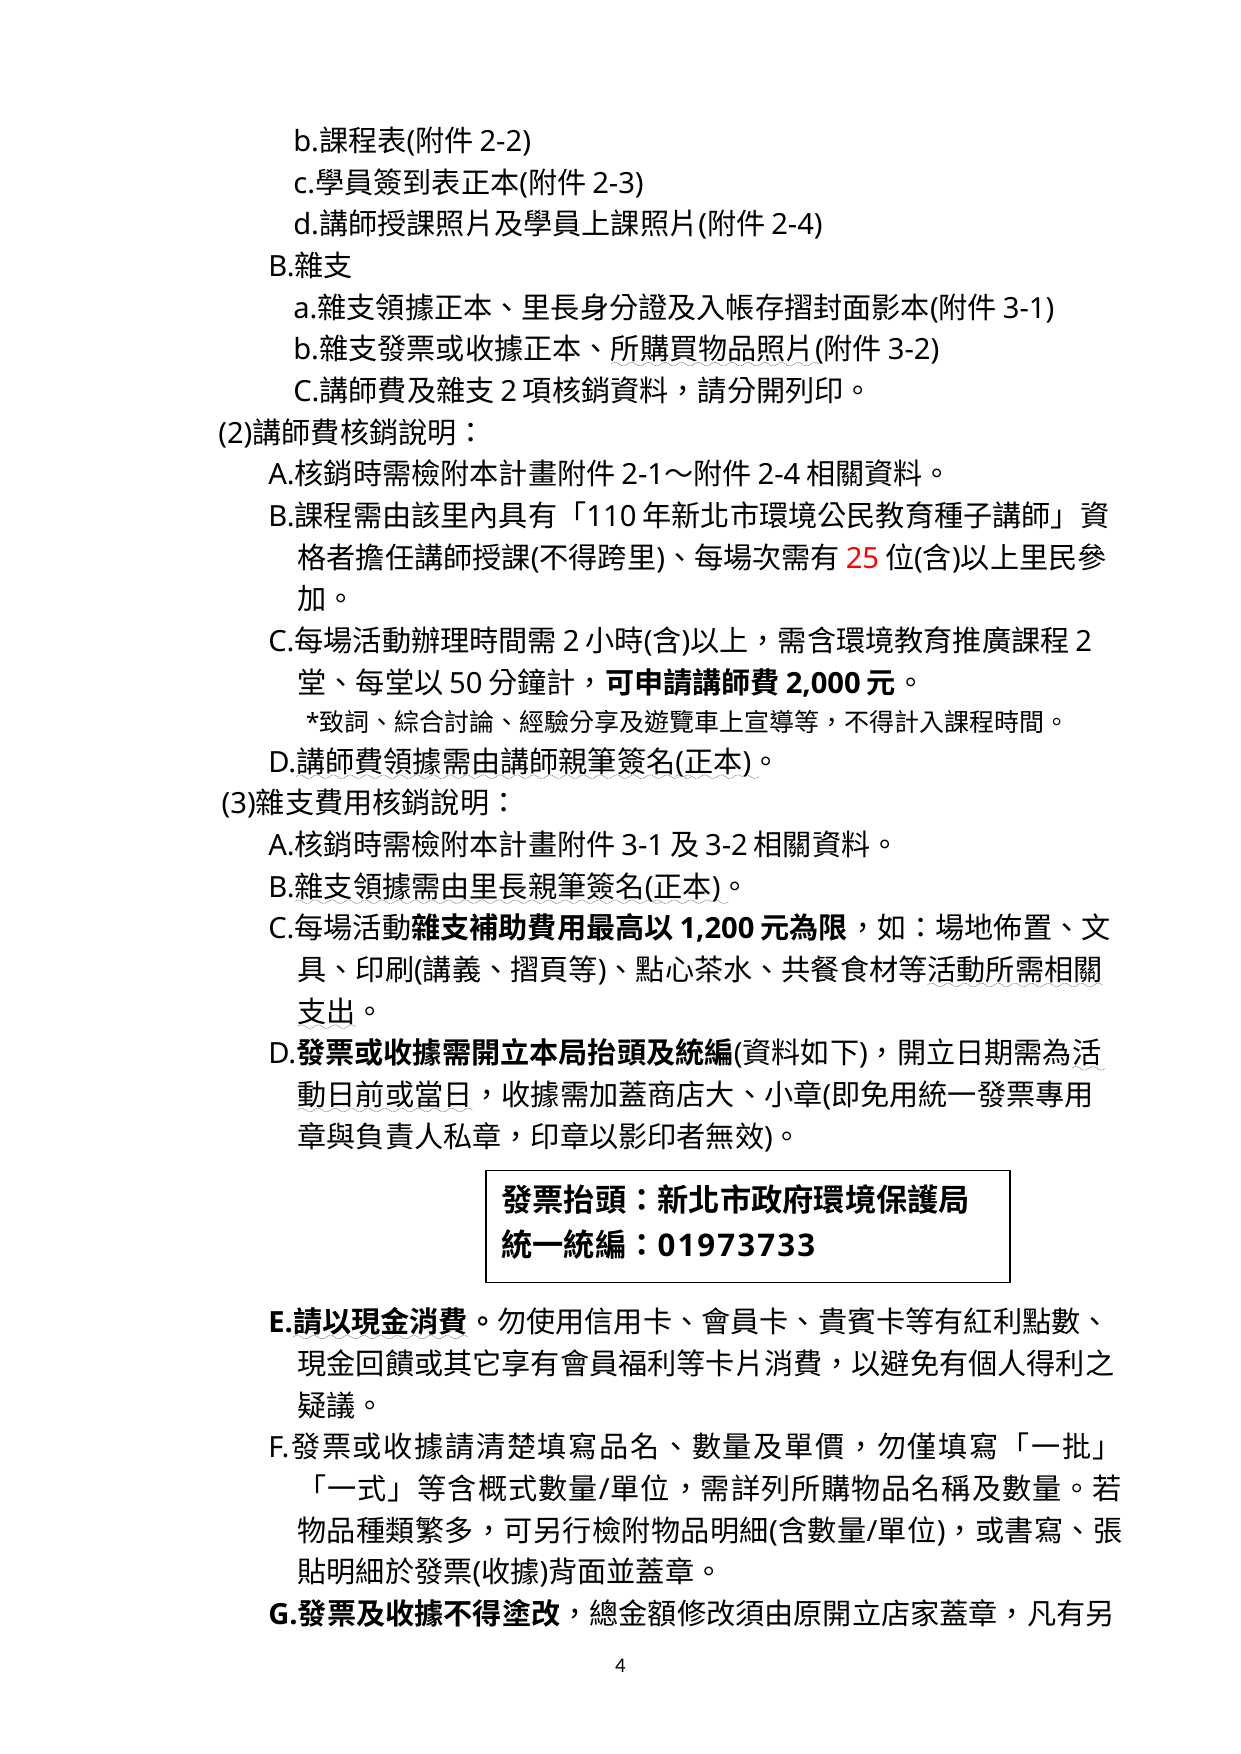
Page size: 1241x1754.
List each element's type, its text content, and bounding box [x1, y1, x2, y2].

text b.雜支發票或收據正本、所購買物品照片(附件3-2) [293, 326, 1122, 368]
text (2)講師費核銷說明： [218, 410, 1122, 451]
text A.核銷時需檢附本計畫附件3-1及3-2相關資料。 [268, 822, 1122, 864]
text a.雜支領據正本、里長身分證及入帳存摺封面影本(附件3-1) [293, 285, 1122, 326]
text 發票抬頭：新北市政府環境保護局 [501, 1178, 995, 1219]
text *致詞、綜合討論、經驗分享及遊覽車上宣導等，不得計入課程時間。 [306, 701, 1122, 739]
text G.發票及收據不得塗改，總金額修改須由原開立店家蓋章，凡有另 [268, 1591, 1122, 1633]
text 統一統編：01973733 [501, 1219, 995, 1265]
text b.課程表(附件2-2) [293, 118, 1122, 160]
text C.講師費及雜支2項核銷資料，請分開列印。 [293, 368, 1122, 410]
text B.雜支 [268, 243, 1122, 285]
text C.每場活動雜支補助費用最高以1,200元為限，如：場地佈置、文具、印刷(講義、摺頁等)、點心茶水、共餐食材等活動所需相關支出。 [268, 906, 1122, 1031]
text C.每場活動辦理時間需2小時(含)以上，需含環境教育推廣課程2堂、每堂以50分鐘計，可申請講師費2,000元。 [268, 618, 1122, 701]
text B.課程需由該里內具有「110年新北市環境公民教育種子講師」資格者擔任講師授課(不得跨里)、每場次需有25位(含)以上里民參加。 [268, 493, 1122, 618]
text D.發票或收據需開立本局抬頭及統編(資料如下)，開立日期需為活動日前或當日，收據需加蓋商店大、小章(即免用統一發票專用章與負責人私章，印章以影印者無效)。 [268, 1031, 1122, 1156]
text A.核銷時需檢附本計畫附件2-1～附件2-4相關資料。 [268, 451, 1122, 493]
text B.雜支領據需由里長親筆簽名(正本)。 [268, 864, 1122, 906]
text D.講師費領據需由講師親筆簽名(正本)。 [268, 739, 1122, 781]
text (3)雜支費用核銷說明： [221, 781, 1122, 822]
text c.學員簽到表正本(附件2-3) [293, 160, 1122, 201]
text E.請以現金消費。勿使用信用卡、會員卡、貴賓卡等有紅利點數、現金回饋或其它享有會員福利等卡片消費，以避免有個人得利之疑議。 [268, 1299, 1122, 1424]
text d.講師授課照片及學員上課照片(附件2-4) [293, 201, 1122, 243]
text F.發票或收據請清楚填寫品名、數量及單價，勿僅填寫「一批」「一式」等含概式數量/單位，需詳列所購物品名稱及數量。若物品種類繁多，可另行檢附物品明細(含數量/單位)，或書寫、張貼明細於發票(收據)背面並蓋章。 [268, 1424, 1122, 1591]
